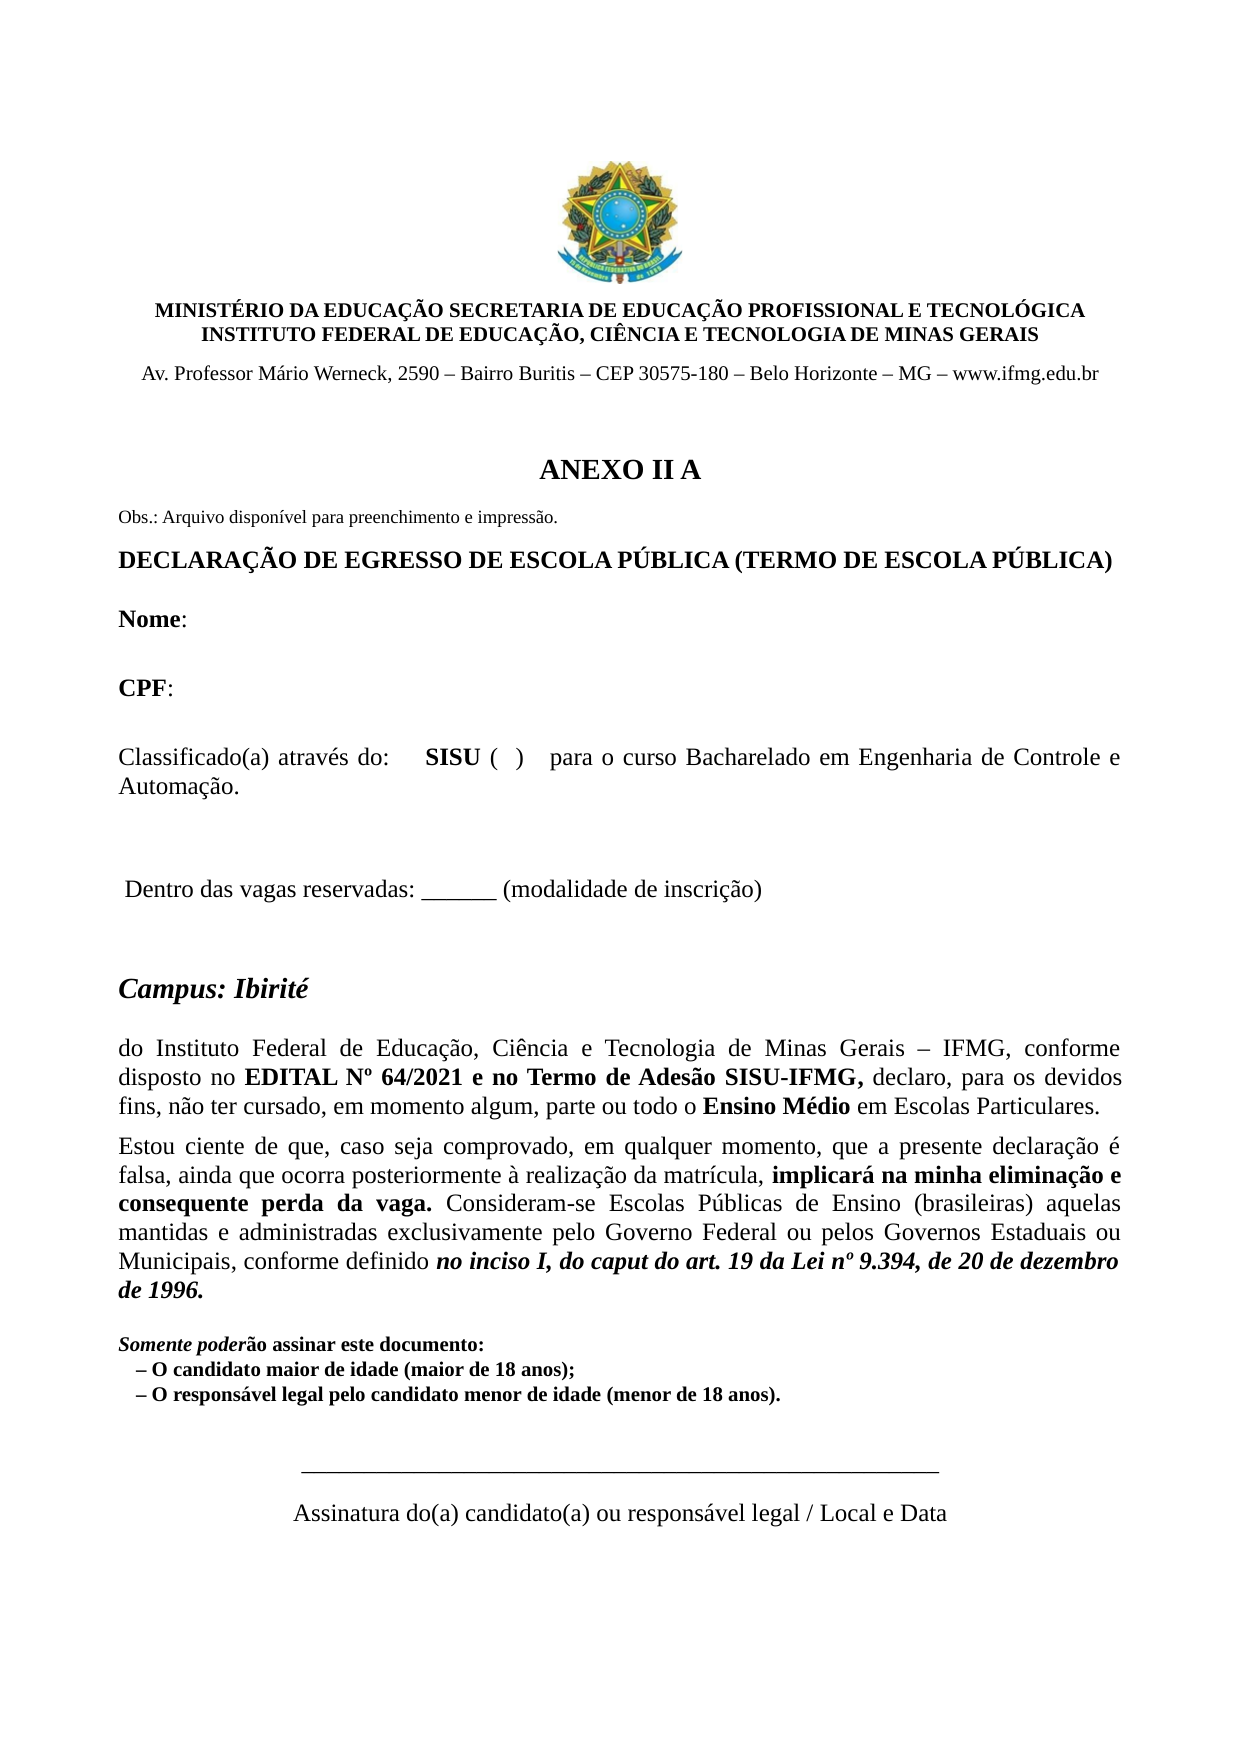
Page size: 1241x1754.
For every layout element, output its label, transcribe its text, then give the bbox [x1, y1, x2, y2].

text Campus: Ibirité [118, 971, 1122, 1005]
text – O responsável legal pelo candidato menor de idade (menor de 18 anos). [131, 1382, 1109, 1406]
text ANEXO II A [118, 452, 1122, 486]
text do Instituto Federal de Educação, Ciência e Tecnologia de Minas Gerais – IFMG, conforme disposto no EDITAL Nº 64/2021 e no Termo de Adesão SISU-IFMG, declaro, para os devidos fins, não ter cursado, em momento algum, parte ou todo o Ensino Médio em Escolas Particulares. [118, 1033, 1122, 1119]
text MINISTÉRIO DA EDUCAÇÃO SECRETARIA DE EDUCAÇÃO PROFISSIONAL E TECNOLÓGICA INSTITUTO FEDERAL DE EDUCAÇÃO, CIÊNCIA E TECNOLOGIA DE MINAS GERAIS [118, 298, 1122, 346]
text Dentro das vagas reservadas: ______ (modalidade de inscrição) [118, 874, 1122, 903]
text Av. Professor Mário Werneck, 2590 – Bairro Buritis – CEP 30575-180 – Belo Horizonte – MG – www.ifmg.edu.br [118, 361, 1122, 385]
text Classificado(a) através do: SISU ( ) para o curso Bacharelado em Engenharia de Controle e Automação. [118, 742, 1122, 800]
text Somente poderão assinar este documento: [118, 1332, 1122, 1356]
text Estou ciente de que, caso seja comprovado, em qualquer momento, que a presente declaração é falsa, ainda que ocorra posteriormente à realização da matrícula, implicará na minha eliminação e consequente perda da vaga. Consideram-se Escolas Públicas de Ensino (brasileiras) aquelas mantidas e administradas exclusivamente pelo Governo Federal ou pelos Governos Estaduais ou Municipais, conforme definido no inciso I, do caput do art. 19 da Lei nº 9.394, de 20 de dezembro de 1996. [118, 1131, 1122, 1303]
text – O candidato maior de idade (maior de 18 anos); [131, 1357, 1109, 1381]
text Nome: [118, 604, 1122, 633]
text Assinatura do(a) candidato(a) ou responsável legal / Local e Data [118, 1498, 1122, 1556]
text Obs.: Arquivo disponível para preenchimento e impressão. [118, 506, 1122, 527]
text CPF: [118, 673, 1122, 702]
text DECLARAÇÃO DE EGRESSO DE ESCOLA PÚBLICA (TERMO DE ESCOLA PÚBLICA) [118, 545, 1122, 574]
text ___________________________________________________ [118, 1447, 1122, 1476]
